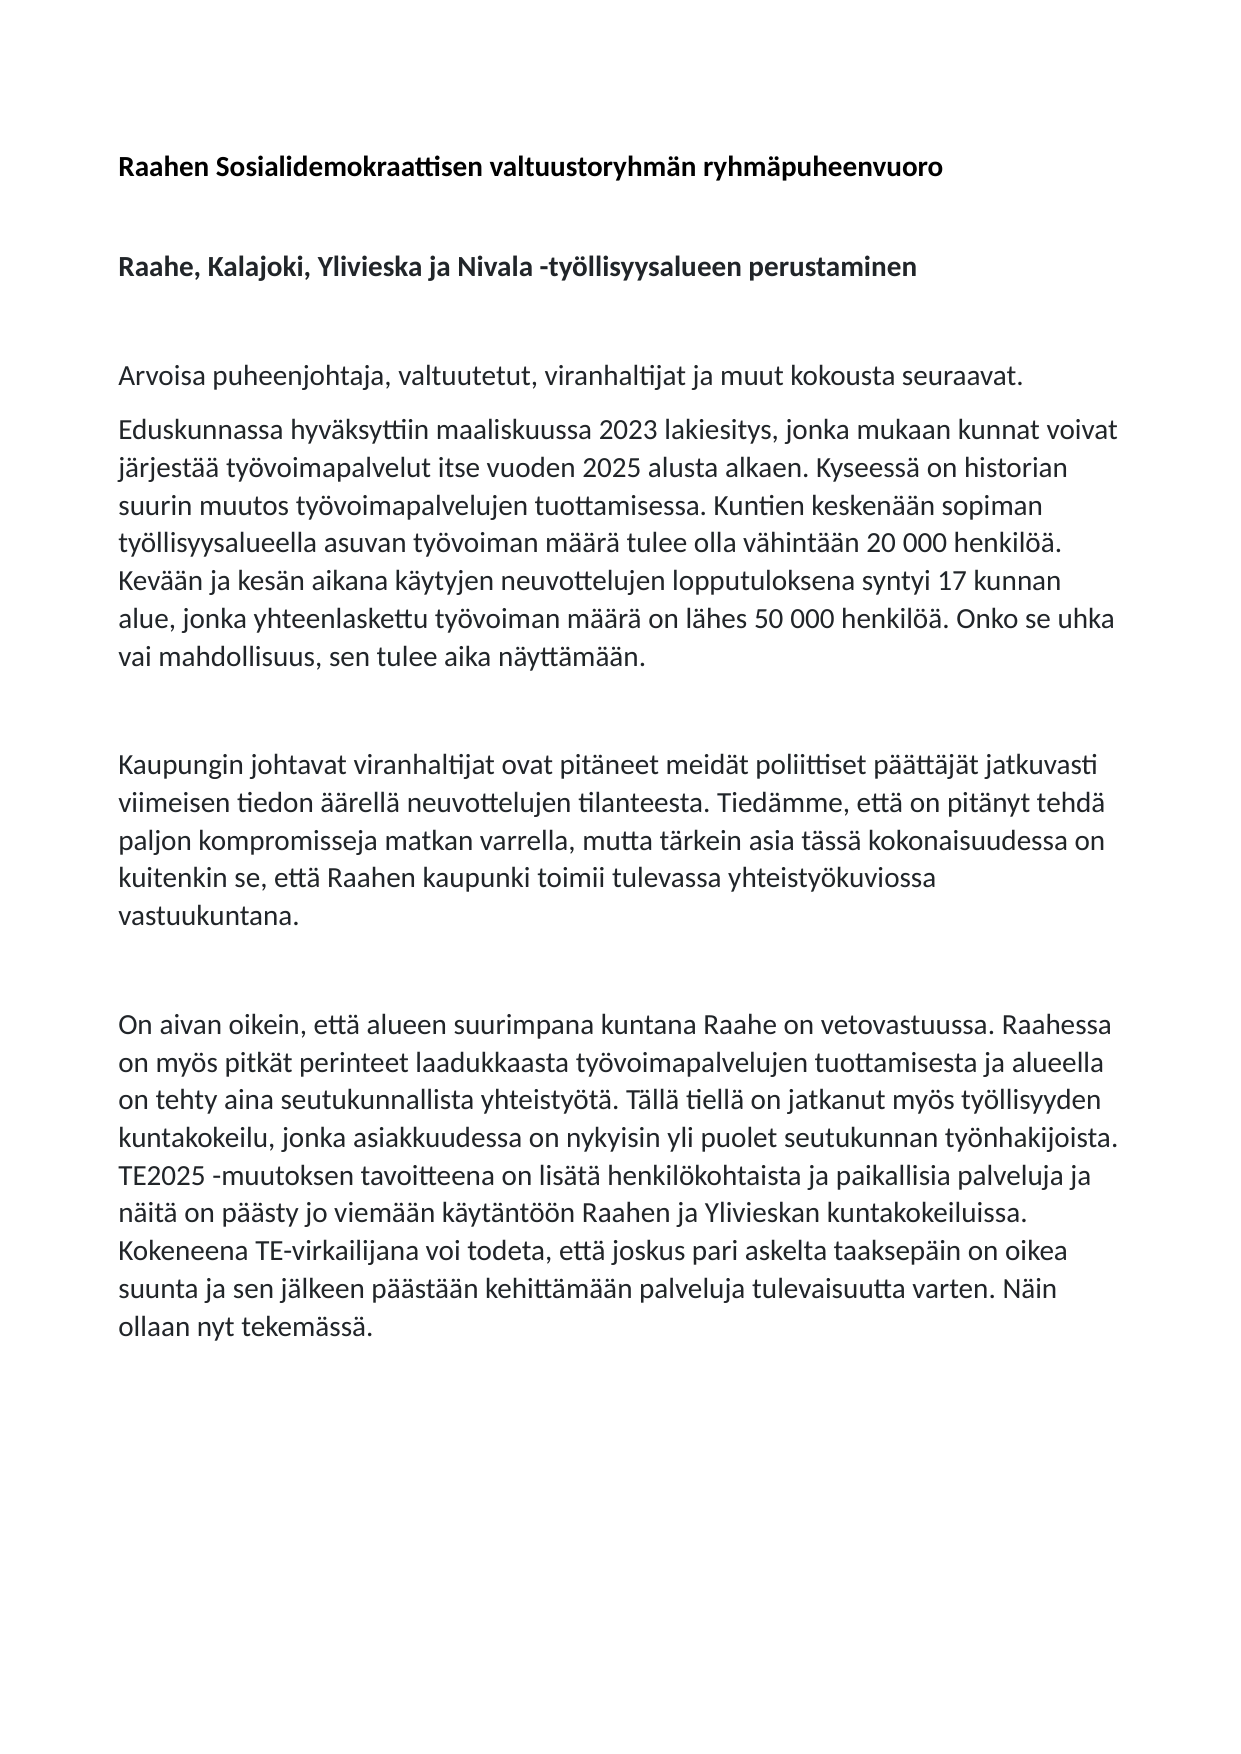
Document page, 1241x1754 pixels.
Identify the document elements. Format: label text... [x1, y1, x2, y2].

text Raahen Sosialidemokraattisen valtuustoryhmän ryhmäpuheenvuoro [118, 148, 1122, 183]
text On aivan oikein, että alueen suurimpana kuntana Raahe on vetovastuussa. Raahessa on myös pitkät perinteet laadukkaasta työvoimapalvelujen tuottamisesta ja alueella on tehty aina seutukunnallista yhteistyötä. Tällä tiellä on jatkanut myös työllisyyden kuntakokeilu, jonka asiakkuudessa on nykyisin yli puolet seutukunnan työnhakijoista. TE2025 -muutoksen tavoitteena on lisätä henkilökohtaista ja paikallisia palveluja ja näitä on päästy jo viemään käytäntöön Raahen ja Ylivieskan kuntakokeiluissa. Kokeneena TE-virkailijana voi todeta, että joskus pari askelta taaksepäin on oikea suunta ja sen jälkeen päästään kehittämään palveluja tulevaisuutta varten. Näin ollaan nyt tekemässä. [118, 1006, 1122, 1343]
text Raahe, Kalajoki, Ylivieska ja Nivala -työllisyysalueen perustaminen [118, 248, 1122, 284]
text Eduskunnassa hyväksyttiin maaliskuussa 2023 lakiesitys, jonka mukaan kunnat voivat järjestää työvoimapalvelut itse vuoden 2025 alusta alkaen. Kyseessä on historian suurin muutos työvoimapalvelujen tuottamisessa. Kuntien keskenään sopiman työllisyysalueella asuvan työvoiman määrä tulee olla vähintään 20 000 henkilöä. Kevään ja kesän aikana käytyjen neuvottelujen lopputuloksena syntyi 17 kunnan alue, jonka yhteenlaskettu työvoiman määrä on lähes 50 000 henkilöä. Onko se uhka vai mahdollisuus, sen tulee aika näyttämään. [118, 411, 1122, 673]
text Arvoisa puheenjohtaja, valtuutetut, viranhaltijat ja muut kokousta seuraavat. [118, 357, 1122, 393]
text Kaupungin johtavat viranhaltijat ovat pitäneet meidät poliittiset päättäjät jatkuvasti viimeisen tiedon äärellä neuvottelujen tilanteesta. Tiedämme, että on pitänyt tehdä paljon kompromisseja matkan varrella, mutta tärkein asia tässä kokonaisuudessa on kuitenkin se, että Raahen kaupunki toimii tulevassa yhteistyökuviossa vastuukuntana. [118, 746, 1122, 933]
